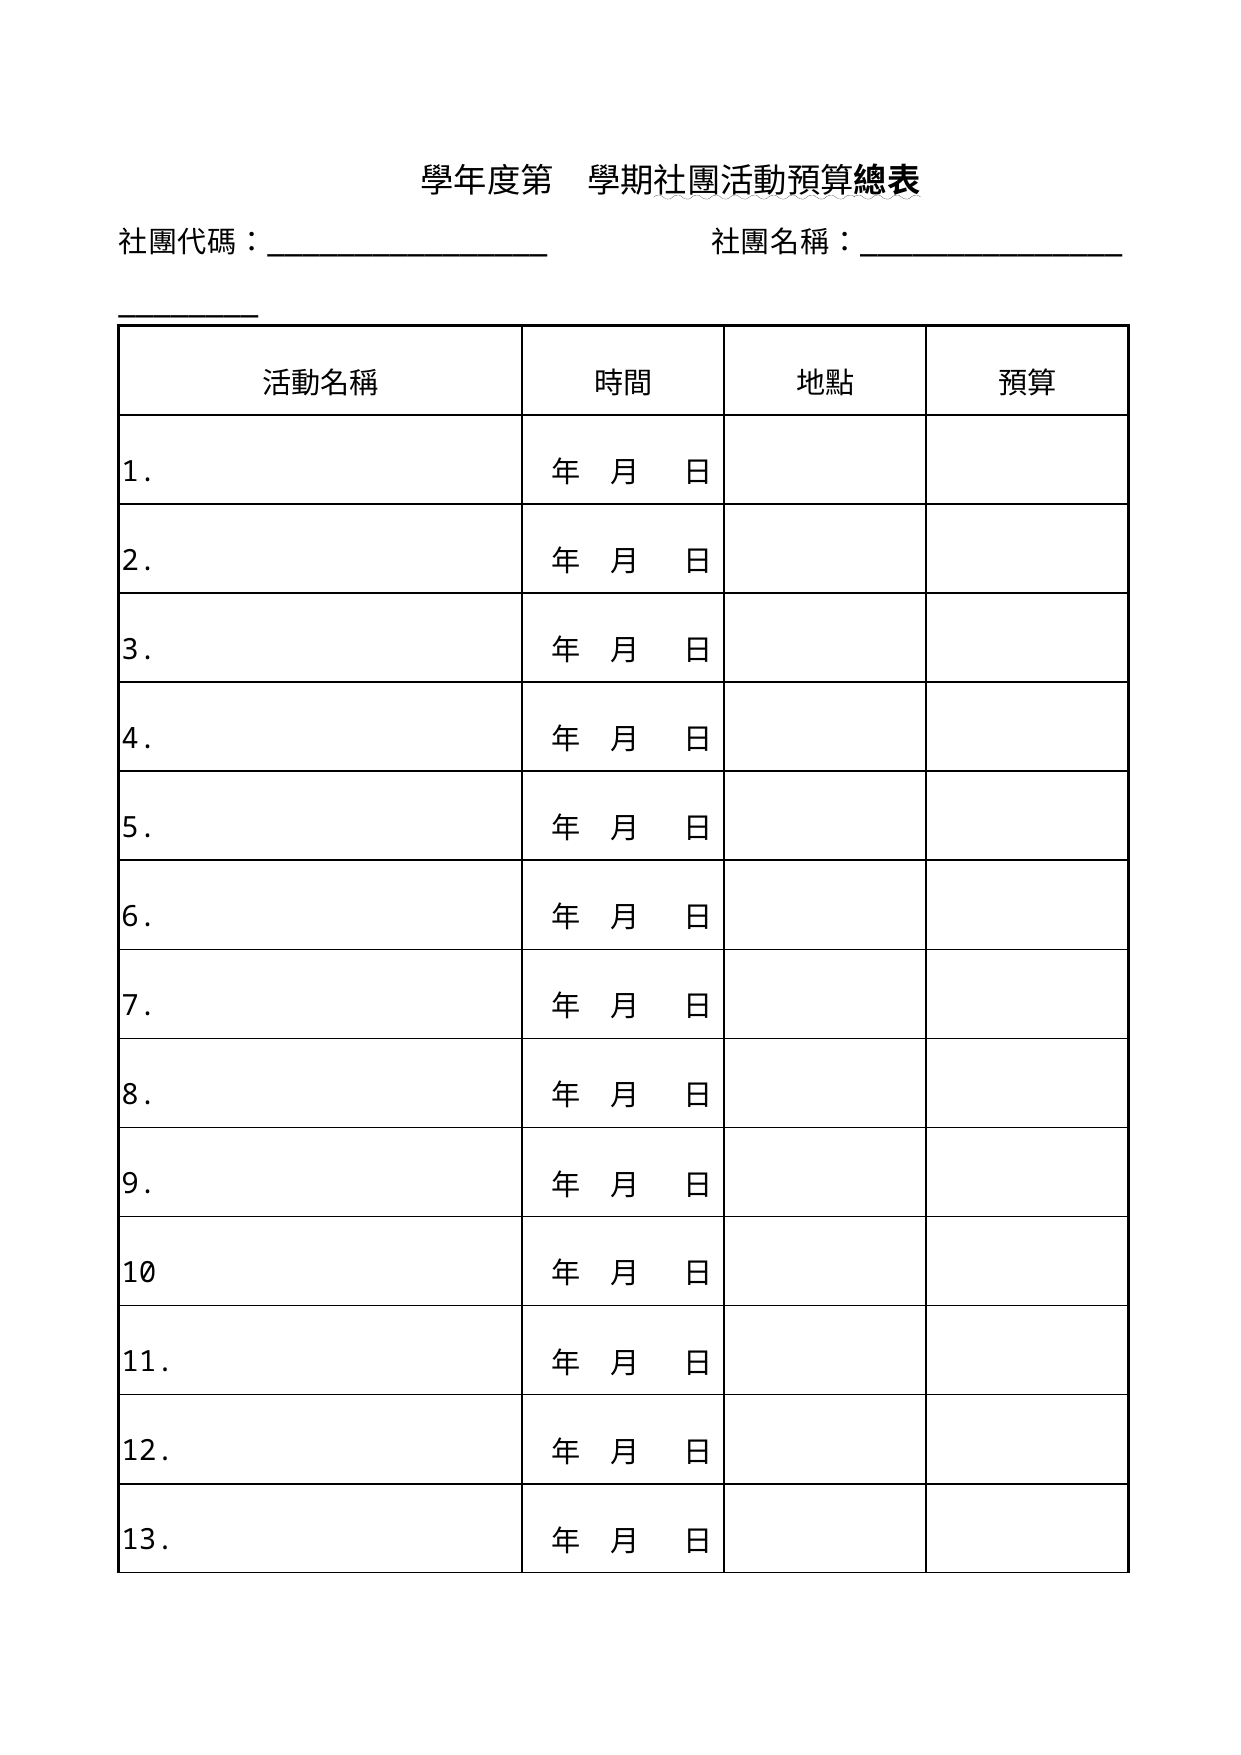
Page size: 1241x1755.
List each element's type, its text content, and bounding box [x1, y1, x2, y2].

table_cell [927, 594, 1127, 681]
table_header 活動名稱 [120, 327, 521, 414]
table_cell [927, 1306, 1127, 1394]
table_cell 年 月 日 [523, 416, 723, 503]
table_cell [725, 950, 925, 1037]
table_header 地點 [725, 327, 925, 414]
table_cell [725, 1128, 925, 1216]
table_cell 4. [120, 683, 521, 770]
table_cell [927, 1039, 1127, 1127]
table_cell 9. [120, 1128, 521, 1216]
text 學年度第 學期社團活動預算總表 [118, 136, 1122, 198]
table_cell 年 月 日 [523, 1128, 723, 1216]
table_cell [725, 505, 925, 592]
table_cell 5. [120, 772, 521, 859]
table_cell 8. [120, 1039, 521, 1127]
table_cell [725, 1306, 925, 1394]
table_cell 3. [120, 594, 521, 681]
table_cell [725, 594, 925, 681]
text 社團代碼：________________ 社團名稱：_______________________ [118, 198, 1122, 323]
table_cell [725, 861, 925, 948]
table_cell 年 月 日 [523, 1485, 723, 1572]
table_cell [927, 772, 1127, 859]
table_cell [927, 1217, 1127, 1305]
table_cell 1. [120, 416, 521, 503]
table_cell [725, 683, 925, 770]
table_cell [725, 1395, 925, 1483]
table_cell 13. [120, 1485, 521, 1572]
table_cell [927, 505, 1127, 592]
table_cell [927, 1395, 1127, 1483]
table_cell 10 [120, 1217, 521, 1305]
table_cell 11. [120, 1306, 521, 1394]
table_cell [927, 1485, 1127, 1572]
table_cell [927, 683, 1127, 770]
table_cell 年 月 日 [523, 505, 723, 592]
table_cell 年 月 日 [523, 772, 723, 859]
table_cell 年 月 日 [523, 1306, 723, 1394]
table_cell [927, 861, 1127, 948]
table_cell [927, 950, 1127, 1037]
table_cell 年 月 日 [523, 861, 723, 948]
table_cell [725, 1217, 925, 1305]
table_cell [725, 1039, 925, 1127]
table_header 時間 [523, 327, 723, 414]
table_header 預算 [927, 327, 1127, 414]
table_cell 2. [120, 505, 521, 592]
table_cell 12. [120, 1395, 521, 1483]
table_cell 年 月 日 [523, 594, 723, 681]
table_cell 年 月 日 [523, 1217, 723, 1305]
table_cell 7. [120, 950, 521, 1037]
table_cell [725, 1485, 925, 1572]
table_cell 6. [120, 861, 521, 948]
table_cell 年 月 日 [523, 683, 723, 770]
table_cell [927, 416, 1127, 503]
table_cell [927, 1128, 1127, 1216]
table_cell [725, 416, 925, 503]
table_cell 年 月 日 [523, 1039, 723, 1127]
table_cell 年 月 日 [523, 950, 723, 1037]
table_cell [725, 772, 925, 859]
table_cell 年 月 日 [523, 1395, 723, 1483]
